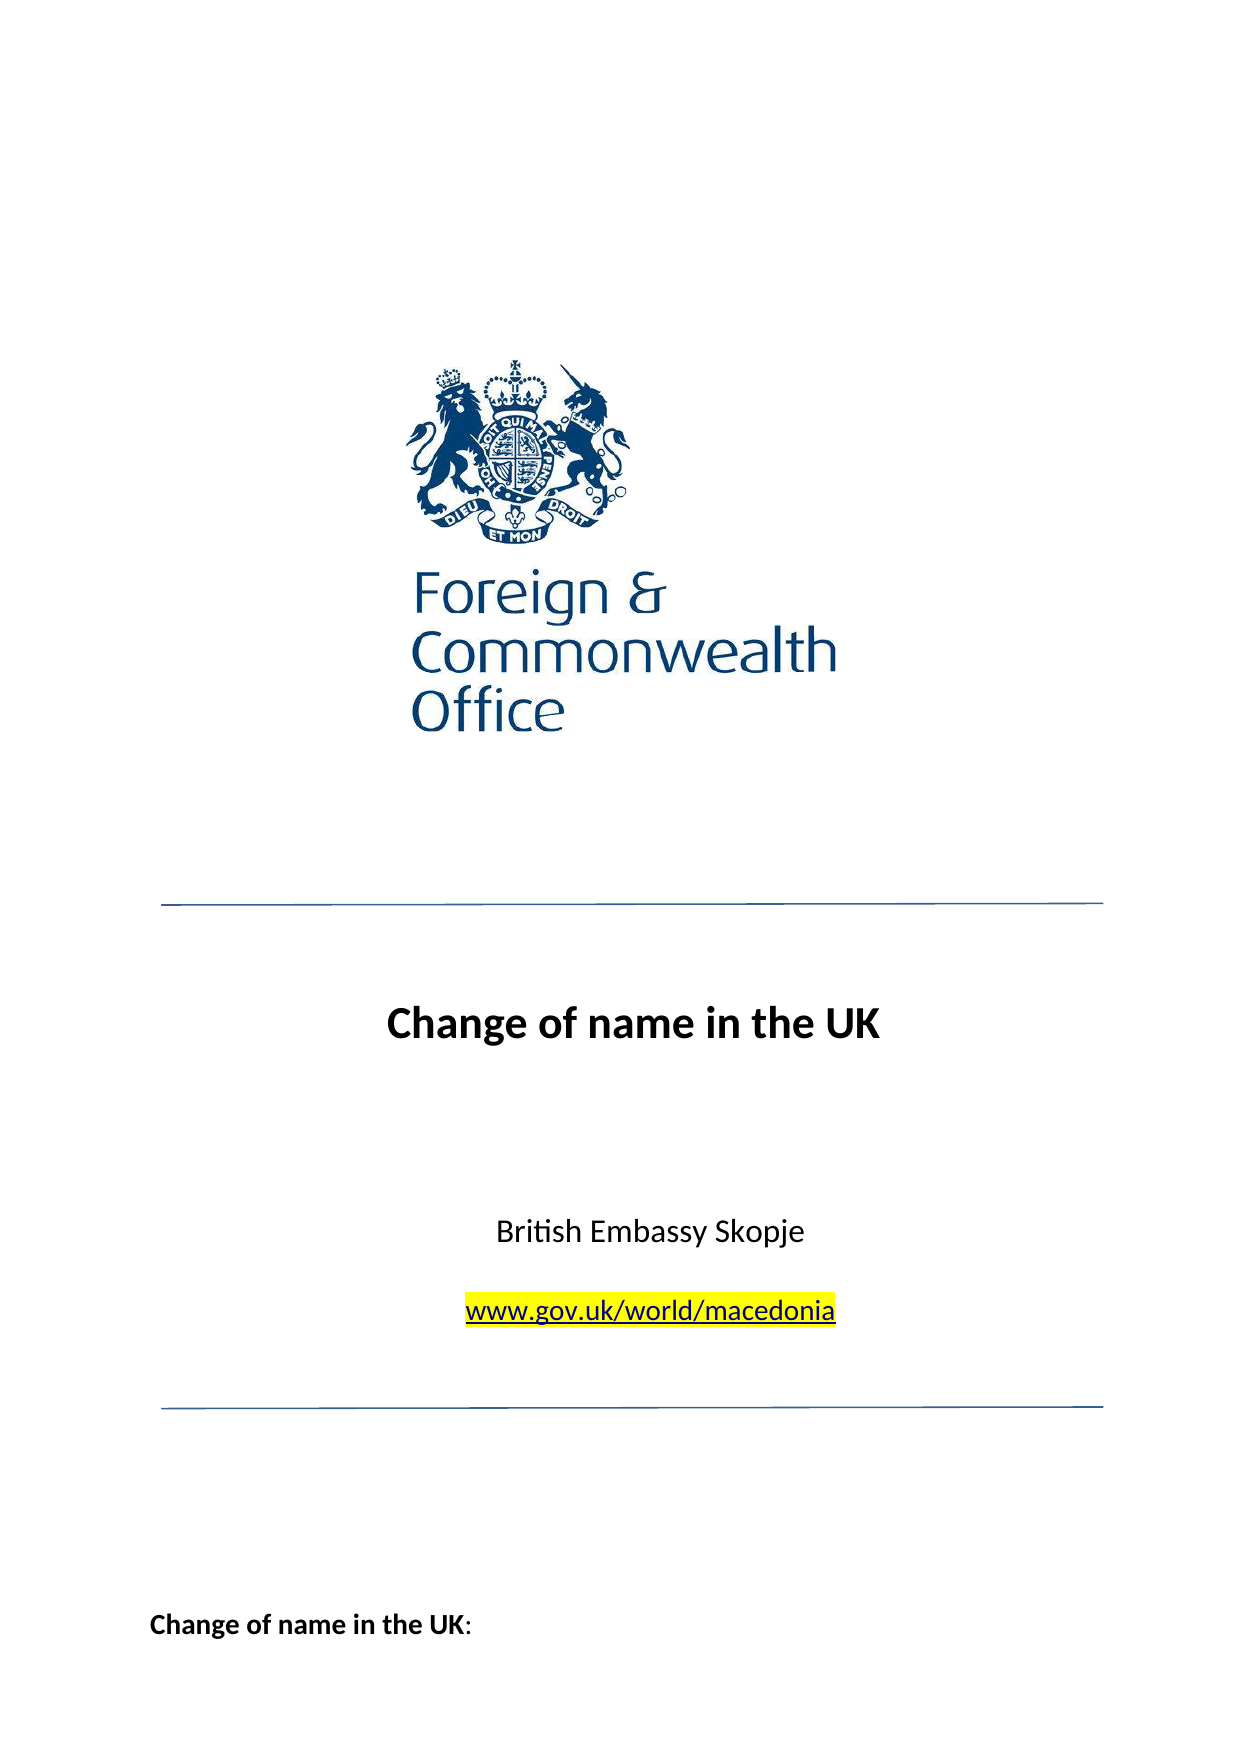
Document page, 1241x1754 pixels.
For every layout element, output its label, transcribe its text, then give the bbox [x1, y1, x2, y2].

table_header [150, 879, 1151, 1210]
text Change of name in the UK: [150, 1606, 1090, 1642]
table_header Change of name in the UK [161, 994, 1106, 1154]
table_cell British Embassy Skopje www.gov.uk/world/macedonia [150, 1210, 1151, 1417]
